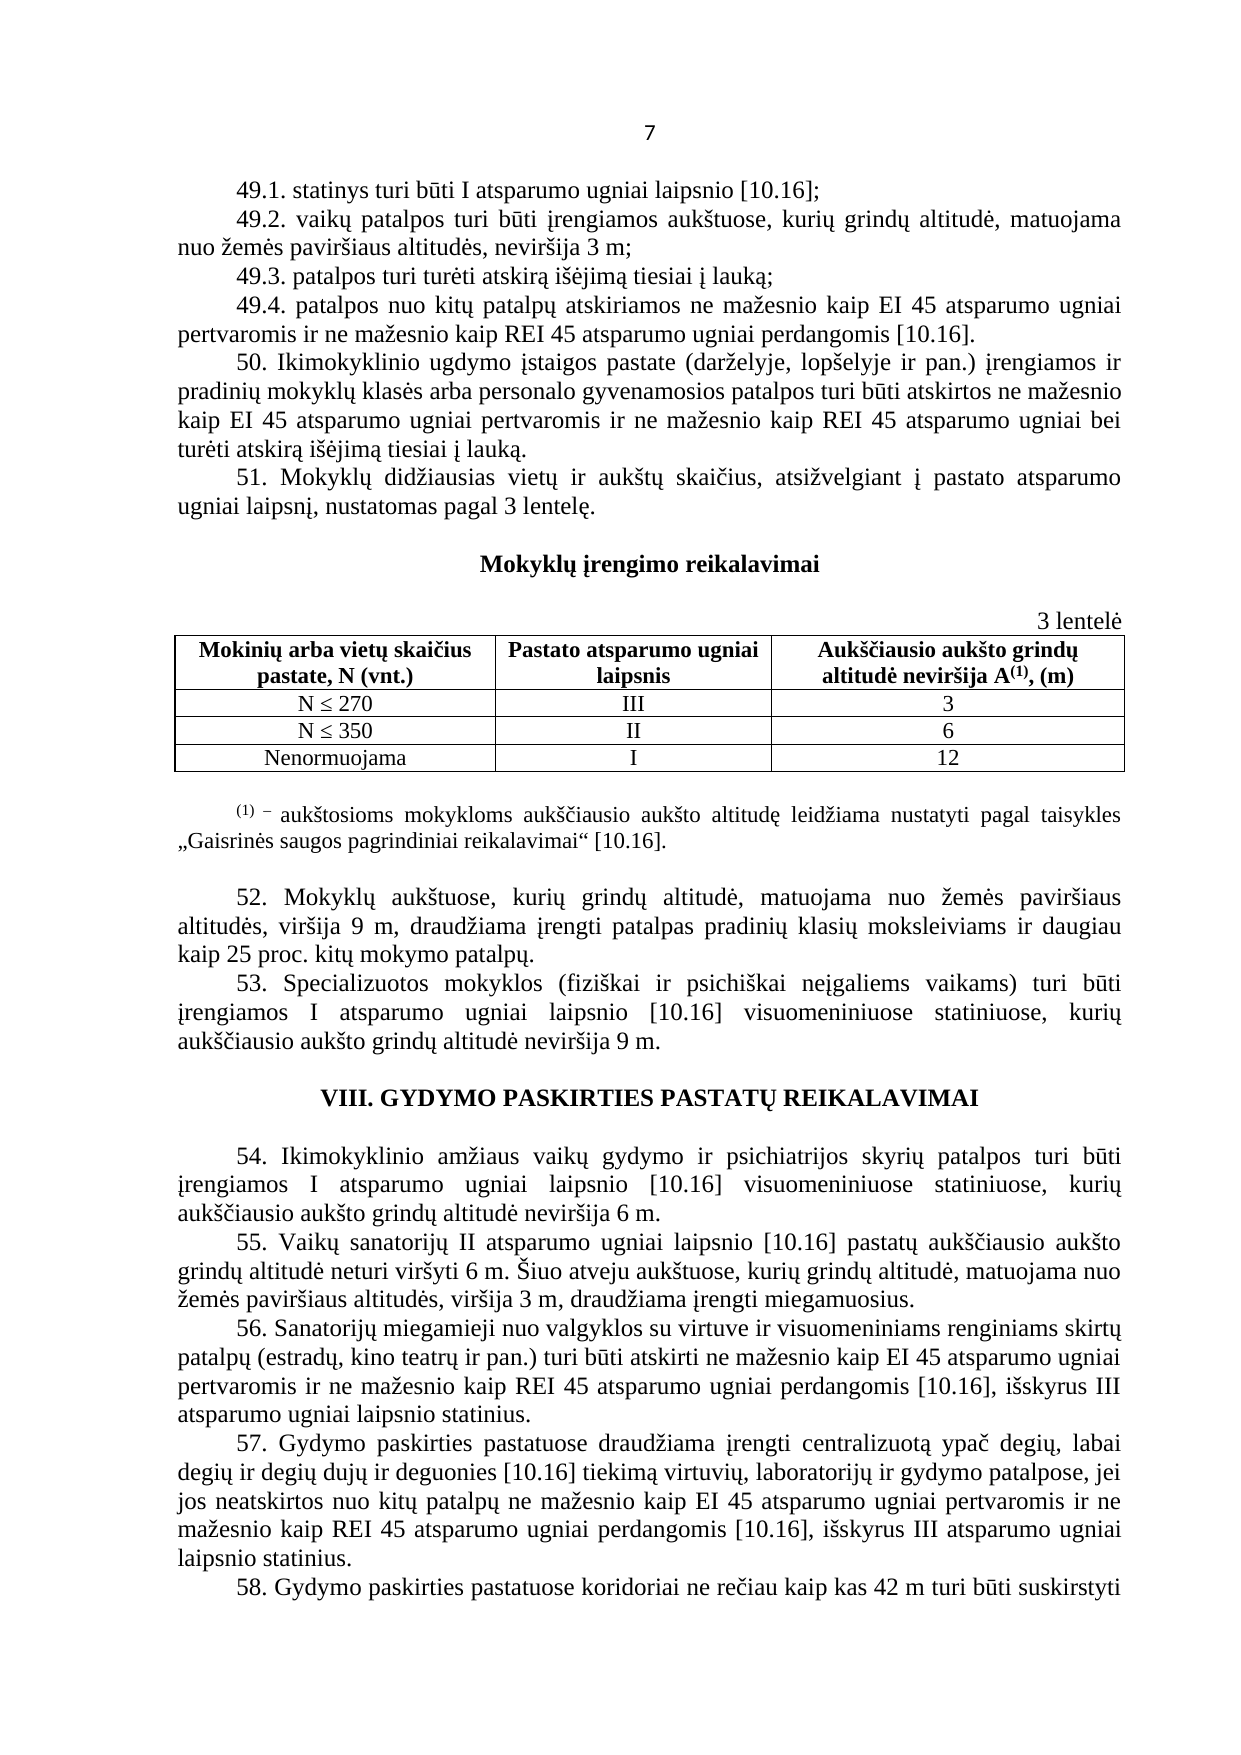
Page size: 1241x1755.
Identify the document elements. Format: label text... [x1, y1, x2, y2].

text 52. Mokyklų aukštuose, kurių grindų altitudė, matuojama nuo žemės paviršiaus altitudės, viršija 9 m, draudžiama įrengti patalpas pradinių klasių moksleiviams ir daugiau kaip 25 proc. kitų mokymo patalpų. [177, 882, 1122, 968]
table_cell 6 [772, 717, 1124, 743]
text 57. Gydymo paskirties pastatuose draudžiama įrengti centralizuotą ypač degių, labai degių ir degių dujų ir deguonies [10.16] tiekimą virtuvių, laboratorijų ir gydymo patalpose, jei jos neatskirtos nuo kitų patalpų ne mažesnio kaip EI 45 atsparumo ugniai pertvaromis ir ne mažesnio kaip REI 45 atsparumo ugniai perdangomis [10.16], išskyrus III atsparumo ugniai laipsnio statinius. [177, 1428, 1122, 1572]
table_header Pastato atsparumo ugniai laipsnis [496, 636, 771, 689]
table_cell 3 [772, 690, 1124, 716]
table_cell N ≤ 350 [176, 717, 495, 743]
table_cell N ≤ 270 [176, 690, 495, 716]
text 3 lentelė [177, 606, 1122, 635]
text 53. Specializuotos mokyklos (fiziškai ir psichiškai neįgaliems vaikams) turi būti įrengiamos I atsparumo ugniai laipsnio [10.16] visuomeniniuose statiniuose, kurių aukščiausio aukšto grindų altitudė neviršija 9 m. [177, 968, 1122, 1054]
table_cell II [496, 717, 771, 743]
text 49.2. vaikų patalpos turi būti įrengiamos aukštuose, kurių grindų altitudė, matuojama nuo žemės paviršiaus altitudės, neviršija 3 m; [177, 204, 1122, 261]
text 49.1. statinys turi būti I atsparumo ugniai laipsnio [10.16]; [177, 175, 1122, 204]
text 51. Mokyklų didžiausias vietų ir aukštų skaičius, atsižvelgiant į pastato atsparumo ugniai laipsnį, nustatomas pagal 3 lentelę. [177, 462, 1122, 520]
text Mokyklų įrengimo reikalavimai [177, 549, 1122, 577]
table_cell I [496, 745, 771, 771]
text (1) – aukštosioms mokykloms aukščiausio aukšto altitudę leidžiama nustatyti pagal taisykles „Gaisrinės saugos pagrindiniai reikalavimai“ [10.16]. [177, 801, 1122, 853]
table_cell 12 [772, 745, 1124, 771]
text 55. Vaikų sanatorijų II atsparumo ugniai laipsnio [10.16] pastatų aukščiausio aukšto grindų altitudė neturi viršyti 6 m. Šiuo atveju aukštuose, kurių grindų altitudė, matuojama nuo žemės paviršiaus altitudės, viršija 3 m, draudžiama įrengti miegamuosius. [177, 1227, 1122, 1313]
text 49.4. patalpos nuo kitų patalpų atskiriamos ne mažesnio kaip EI 45 atsparumo ugniai pertvaromis ir ne mažesnio kaip REI 45 atsparumo ugniai perdangomis [10.16]. [177, 290, 1122, 347]
table_cell Nenormuojama [176, 745, 495, 771]
text 56. Sanatorijų miegamieji nuo valgyklos su virtuve ir visuomeniniams renginiams skirtų patalpų (estradų, kino teatrų ir pan.) turi būti atskirti ne mažesnio kaip EI 45 atsparumo ugniai pertvaromis ir ne mažesnio kaip REI 45 atsparumo ugniai perdangomis [10.16], išskyrus III atsparumo ugniai laipsnio statinius. [177, 1313, 1122, 1428]
table_header Aukščiausio aukšto grindų altitudė neviršija A(1), (m) [772, 636, 1124, 689]
text 49.3. patalpos turi turėti atskirą išėjimą tiesiai į lauką; [177, 261, 1122, 290]
table_header Mokinių arba vietų skaičius pastate, N (vnt.) [176, 636, 495, 689]
table_cell III [496, 690, 771, 716]
text 58. Gydymo paskirties pastatuose koridoriai ne rečiau kaip kas 42 m turi būti suskirstyti [177, 1572, 1122, 1601]
text VIII. GYDYMO PASKIRTIES PASTATŲ REIKALAVIMAI [177, 1083, 1122, 1112]
text 50. Ikimokyklinio ugdymo įstaigos pastate (darželyje, lopšelyje ir pan.) įrengiamos ir pradinių mokyklų klasės arba personalo gyvenamosios patalpos turi būti atskirtos ne mažesnio kaip EI 45 atsparumo ugniai pertvaromis ir ne mažesnio kaip REI 45 atsparumo ugniai bei turėti atskirą išėjimą tiesiai į lauką. [177, 347, 1122, 462]
text 54. Ikimokyklinio amžiaus vaikų gydymo ir psichiatrijos skyrių patalpos turi būti įrengiamos I atsparumo ugniai laipsnio [10.16] visuomeniniuose statiniuose, kurių aukščiausio aukšto grindų altitudė neviršija 6 m. [177, 1141, 1122, 1227]
